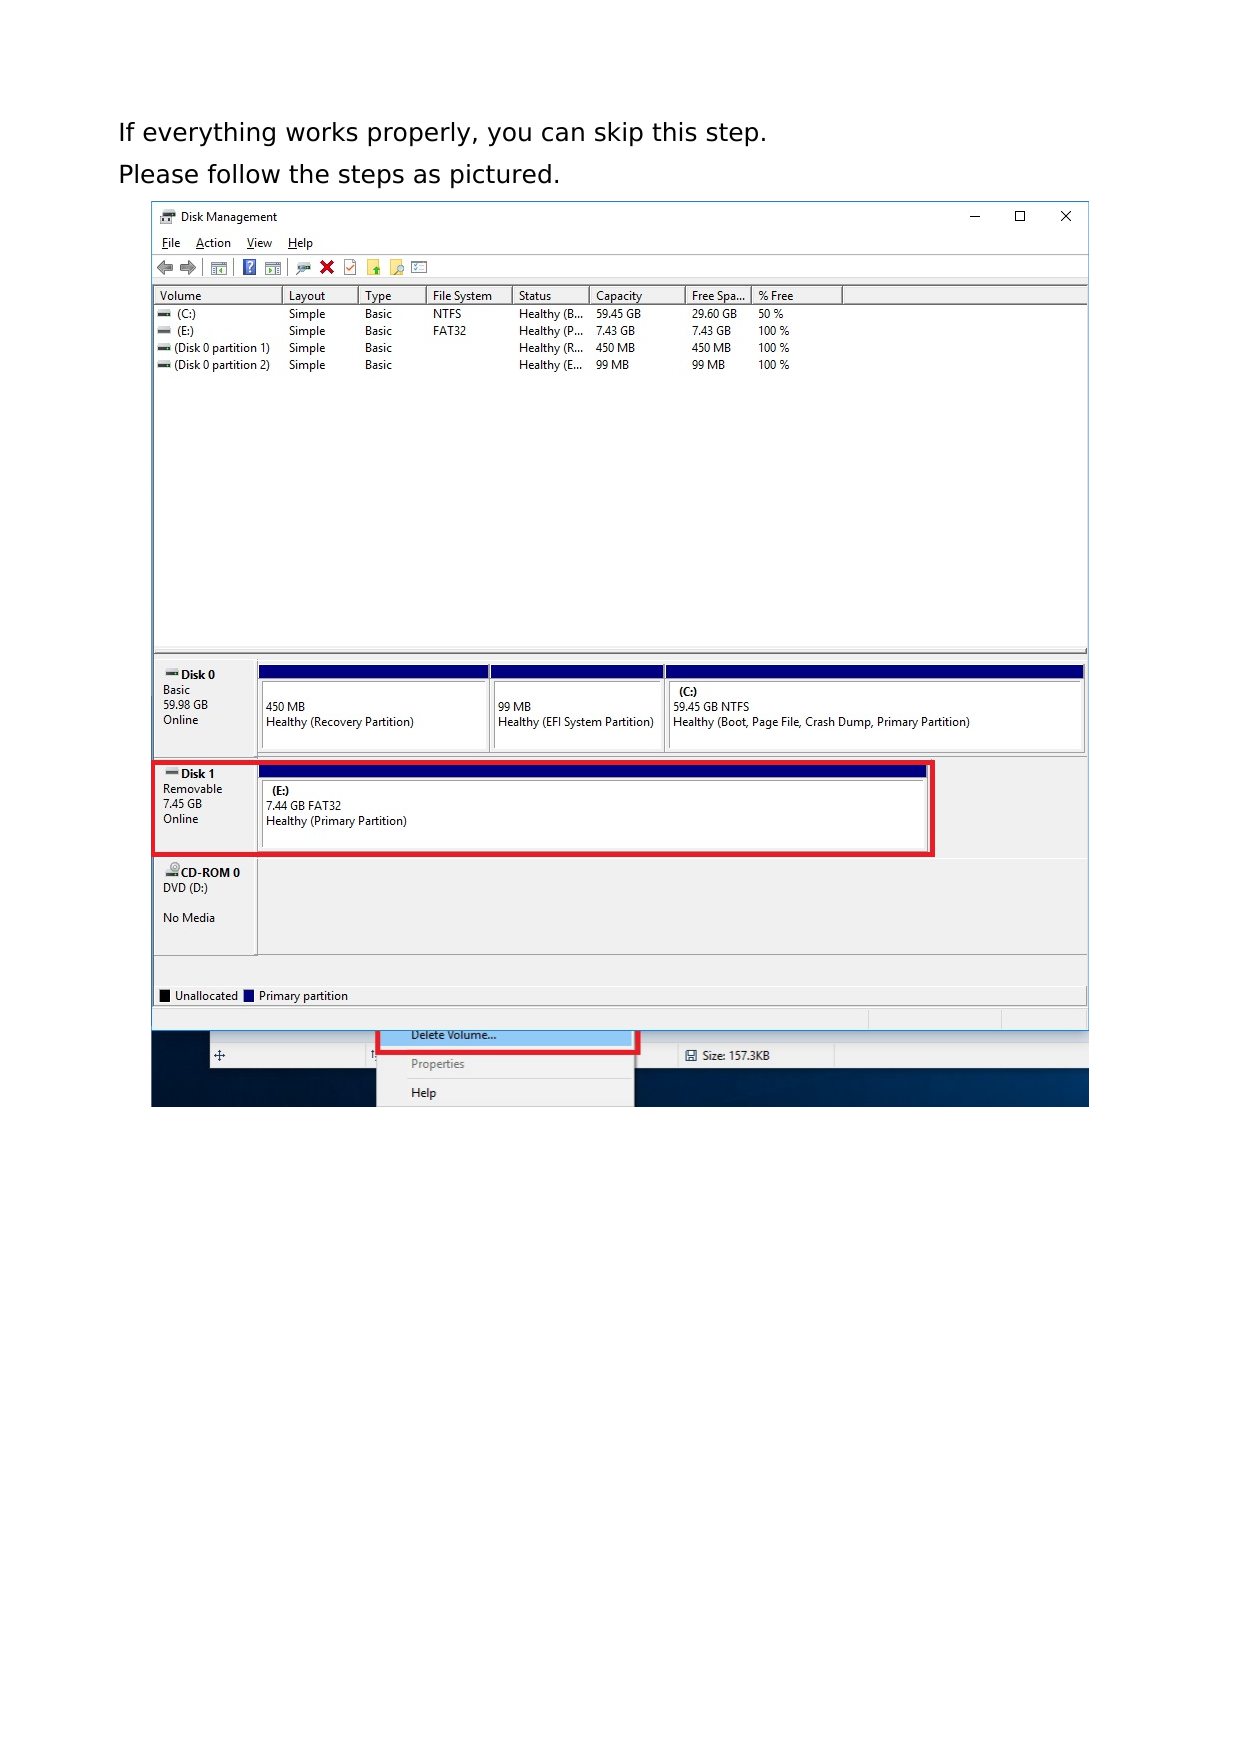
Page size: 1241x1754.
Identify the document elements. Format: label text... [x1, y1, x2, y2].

text If everything works properly, you can skip this step. [118, 118, 1122, 147]
text Please follow the steps as pictured. [118, 160, 1122, 189]
picture [151, 201, 1089, 1107]
